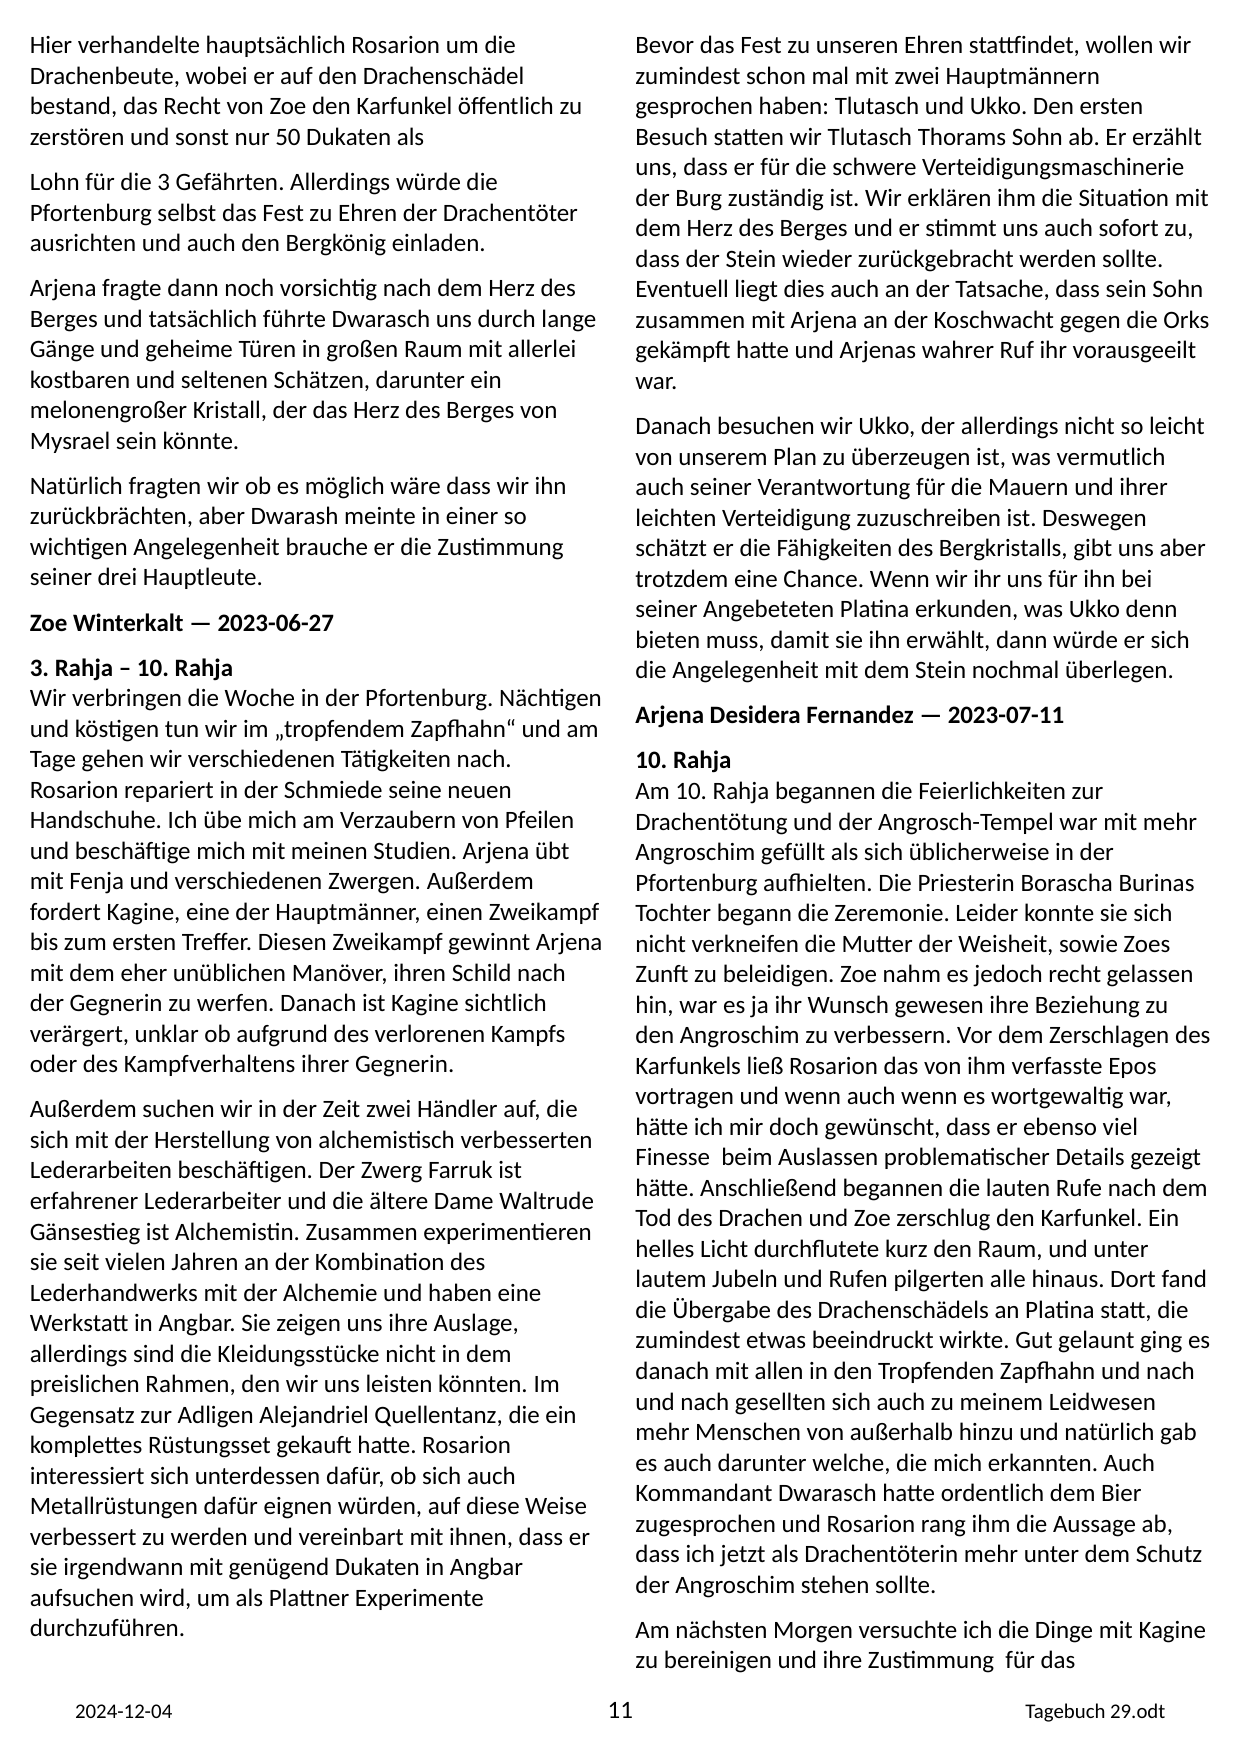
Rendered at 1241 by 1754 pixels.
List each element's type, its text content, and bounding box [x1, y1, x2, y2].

text 10. Rahja Am 10. Rahja begannen die Feierlichkeiten zur Drachentötung und der Angrosch-Tempel war mit mehr Angroschim gefüllt als sich üblicherweise in der Pfortenburg aufhielten. Die Priesterin Borascha Burinas Tochter begann die Zeremonie. Leider konnte sie sich nicht verkneifen die Mutter der Weisheit, sowie Zoes Zunft zu beleidigen. Zoe nahm es jedoch recht gelassen hin, war es ja ihr Wunsch gewesen ihre Beziehung zu den Angroschim zu verbessern. Vor dem Zerschlagen des Karfunkels ließ Rosarion das von ihm verfasste Epos vortragen und wenn auch wenn es wortgewaltig war, hätte ich mir doch gewünscht, dass er ebenso viel Finesse beim Auslassen problematischer Details gezeigt hätte. Anschließend begannen die lauten Rufe nach dem Tod des Drachen und Zoe zerschlug den Karfunkel. Ein helles Licht durchflutete kurz den Raum, und unter lautem Jubeln und Rufen pilgerten alle hinaus. Dort fand die Übergabe des Drachenschädels an Platina statt, die zumindest etwas beeindruckt wirkte. Gut gelaunt ging es danach mit allen in den Tropfenden Zapfhahn und nach und nach gesellten sich auch zu meinem Leidwesen mehr Menschen von außerhalb hinzu und natürlich gab es auch darunter welche, die mich erkannten. Auch Kommandant Dwarasch hatte ordentlich dem Bier zugesprochen und Rosarion rang ihm die Aussage ab, dass ich jetzt als Drachentöterin mehr unter dem Schutz der Angroschim stehen sollte. [635, 745, 1211, 1599]
text Lohn für die 3 Gefährten. Allerdings würde die Pfortenburg selbst das Fest zu Ehren der Drachentöter ausrichten und auch den Bergkönig einladen. [29, 166, 605, 258]
text Zoe Winterkalt — 2023-06-27 [29, 607, 605, 637]
text 3. Rahja – 10. Rahja Wir verbringen die Woche in der Pfortenburg. Nächtigen und köstigen tun wir im „tropfendem Zapfhahn“ und am Tage gehen wir verschiedenen Tätigkeiten nach. Rosarion repariert in der Schmiede seine neuen Handschuhe. Ich übe mich am Verzaubern von Pfeilen und beschäftige mich mit meinen Studien. Arjena übt mit Fenja und verschiedenen Zwergen. Außerdem fordert Kagine, eine der Hauptmänner, einen Zweikampf bis zum ersten Treffer. Diesen Zweikampf gewinnt Arjena mit dem eher unüblichen Manöver, ihren Schild nach der Gegnerin zu werfen. Danach ist Kagine sichtlich verärgert, unklar ob aufgrund des verlorenen Kampfs oder des Kampfverhaltens ihrer Gegnerin. [29, 652, 605, 1079]
text Am nächsten Morgen versuchte ich die Dinge mit Kagine zu bereinigen und ihre Zustimmung für das [635, 1614, 1211, 1675]
text Danach besuchen wir Ukko, der allerdings nicht so leicht von unserem Plan zu überzeugen ist, was vermutlich auch seiner Verantwortung für die Mauern und ihrer leichten Verteidigung zuzuschreiben ist. Deswegen schätzt er die Fähigkeiten des Bergkristalls, gibt uns aber trotzdem eine Chance. Wenn wir ihr uns für ihn bei seiner Angebeteten Platina erkunden, was Ukko denn bieten muss, damit sie ihn erwählt, dann würde er sich die Angelegenheit mit dem Stein nochmal überlegen. [635, 410, 1211, 685]
text Arjena Desidera Fernandez — 2023-07-11 [635, 699, 1211, 730]
text Außerdem suchen wir in der Zeit zwei Händler auf, die sich mit der Herstellung von alchemistisch verbesserten Lederarbeiten beschäftigen. Der Zwerg Farruk ist erfahrener Lederarbeiter und die ältere Dame Waltrude Gänsestieg ist Alchemistin. Zusammen experimentieren sie seit vielen Jahren an der Kombination des Lederhandwerks mit der Alchemie und haben eine Werkstatt in Angbar. Sie zeigen uns ihre Auslage, allerdings sind die Kleidungsstücke nicht in dem preislichen Rahmen, den wir uns leisten könnten. Im Gegensatz zur Adligen Alejandriel Quellentanz, die ein komplettes Rüstungsset gekauft hatte. Rosarion interessiert sich unterdessen dafür, ob sich auch Metallrüstungen dafür eignen würden, auf diese Weise verbessert zu werden und vereinbart mit ihnen, dass er sie irgendwann mit genügend Dukaten in Angbar aufsuchen wird, um als Plattner Experimente durchzuführen. [29, 1094, 605, 1643]
text Arjena fragte dann noch vorsichtig nach dem Herz des Berges und tatsächlich führte Dwarasch uns durch lange Gänge und geheime Türen in großen Raum mit allerlei kostbaren und seltenen Schätzen, darunter ein melonengroßer Kristall, der das Herz des Berges von Mysrael sein könnte. [29, 272, 605, 455]
text Hier verhandelte hauptsächlich Rosarion um die Drachenbeute, wobei er auf den Drachenschädel bestand, das Recht von Zoe den Karfunkel öffentlich zu zerstören und sonst nur 50 Dukaten als [29, 29, 605, 152]
text Bevor das Fest zu unseren Ehren stattfindet, wollen wir zumindest schon mal mit zwei Hauptmännern gesprochen haben: Tlutasch und Ukko. Den ersten Besuch statten wir Tlutasch Thorams Sohn ab. Er erzählt uns, dass er für die schwere Verteidigungsmaschinerie der Burg zuständig ist. Wir erklären ihm die Situation mit dem Herz des Berges und er stimmt uns auch sofort zu, dass der Stein wieder zurückgebracht werden sollte. Eventuell liegt dies auch an der Tatsache, dass sein Sohn zusammen mit Arjena an der Koschwacht gegen die Orks gekämpft hatte und Arjenas wahrer Ruf ihr vorausgeeilt war. [635, 29, 1211, 396]
text Natürlich fragten wir ob es möglich wäre dass wir ihn zurückbrächten, aber Dwarash meinte in einer so wichtigen Angelegenheit brauche er die Zustimmung seiner drei Hauptleute. [29, 470, 605, 592]
